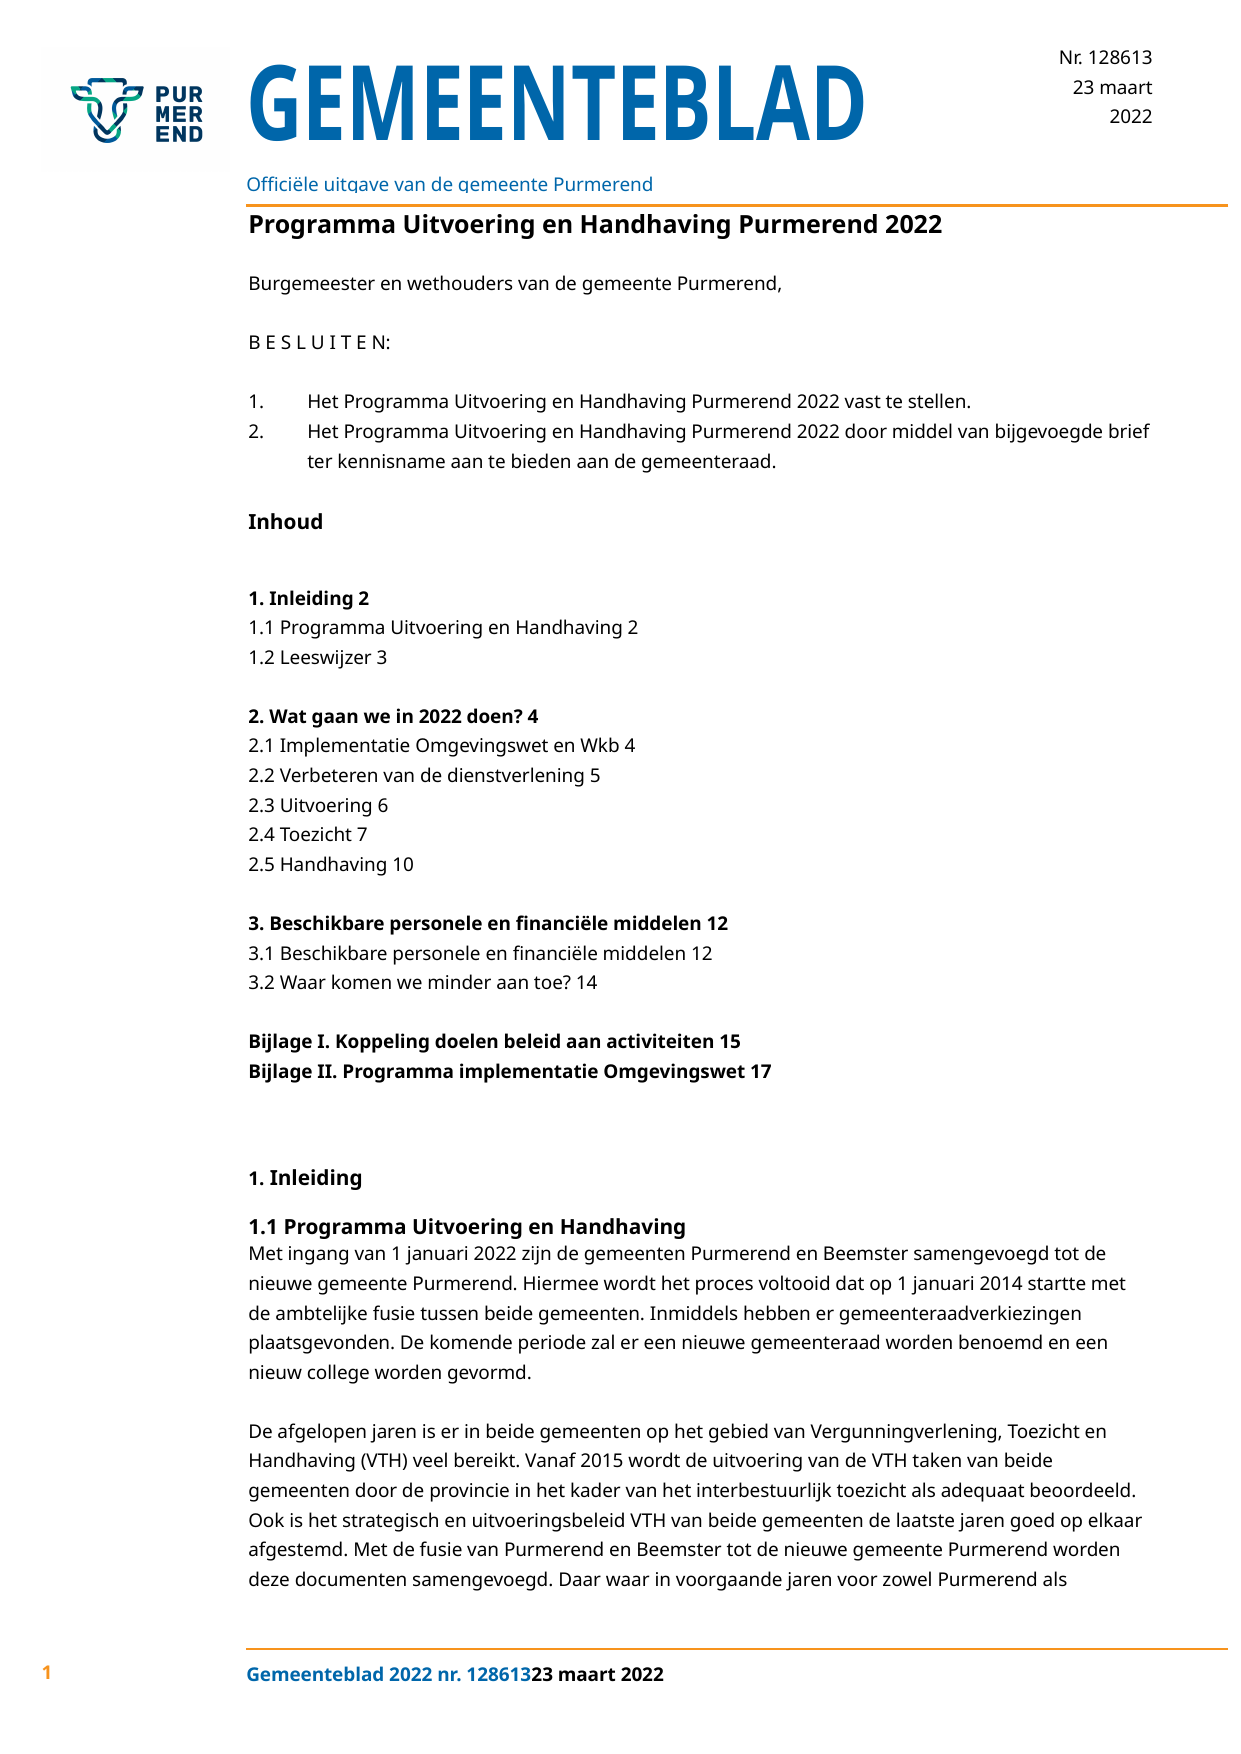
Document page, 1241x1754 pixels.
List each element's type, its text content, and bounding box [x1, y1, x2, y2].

text 2.3 Uitvoering 6 [248, 792, 1152, 817]
text Bijlage I. Koppeling doelen beleid aan activiteiten 15 [248, 1028, 1152, 1054]
text 1.2 Leeswijzer 3 [248, 644, 1152, 669]
text 3.1 Beschikbare personele en financiële middelen 12 [248, 940, 1152, 965]
picture [41, 47, 231, 172]
list Het Programma Uitvoering en Handhaving Purmerend 2022 door middel van bijgevoegde brief ter kennisname aan te bieden aan de gemeenteraad. [248, 418, 1152, 473]
text 2.1 Implementatie Omgevingswet en Wkb 4 [248, 733, 1152, 758]
text 1.1 Programma Uitvoering en Handhaving [248, 1212, 1152, 1241]
text Bijlage II. Programma implementatie Omgevingswet 17 [248, 1058, 1152, 1084]
text 2.2 Verbeteren van de dienstverlening 5 [248, 762, 1152, 788]
list Het Programma Uitvoering en Handhaving Purmerend 2022 vast te stellen. [248, 389, 1152, 414]
text B E S L U I T E N: [248, 329, 1152, 355]
text 1. Inleiding [248, 1163, 1152, 1191]
text De afgelopen jaren is er in beide gemeenten op het gebied van Vergunningverlening, Toezicht en Handhaving (VTH) veel bereikt. Vanaf 2015 wordt de uitvoering van de VTH taken van beide gemeenten door de provincie in het kader van het interbestuurlijk toezicht als adequaat beoordeeld. Ook is het strategisch en uitvoeringsbeleid VTH van beide gemeenten de laatste jaren goed op elkaar afgestemd. Met de fusie van Purmerend en Beemster tot de nieuwe gemeente Purmerend worden deze documenten samengevoegd. Daar waar in voorgaande jaren voor zowel Purmerend als [248, 1418, 1152, 1592]
text 1. Inleiding 2 [248, 585, 1152, 610]
text Met ingang van 1 januari 2022 zijn de gemeenten Purmerend en Beemster samengevoegd tot de nieuwe gemeente Purmerend. Hiermee wordt het proces voltooid dat op 1 januari 2014 startte met de ambtelijke fusie tussen beide gemeenten. Inmiddels hebben er gemeenteraadverkiezingen plaatsgevonden. De komende periode zal er een nieuwe gemeenteraad worden benoemd en een nieuw college worden gevormd. [248, 1241, 1152, 1384]
text 2.5 Handhaving 10 [248, 851, 1152, 877]
text 2. Wat gaan we in 2022 doen? 4 [248, 703, 1152, 729]
text Inhoud [248, 507, 1152, 535]
text 1.1 Programma Uitvoering en Handhaving 2 [248, 614, 1152, 640]
text 3. Beschikbare personele en financiële middelen 12 [248, 910, 1152, 936]
text 3.2 Waar komen we minder aan toe? 14 [248, 969, 1152, 995]
text 2.4 Toezicht 7 [248, 821, 1152, 847]
text Programma Uitvoering en Handhaving Purmerend 2022 [248, 207, 1152, 241]
text Burgemeester en wethouders van de gemeente Purmerend, [248, 270, 1152, 296]
